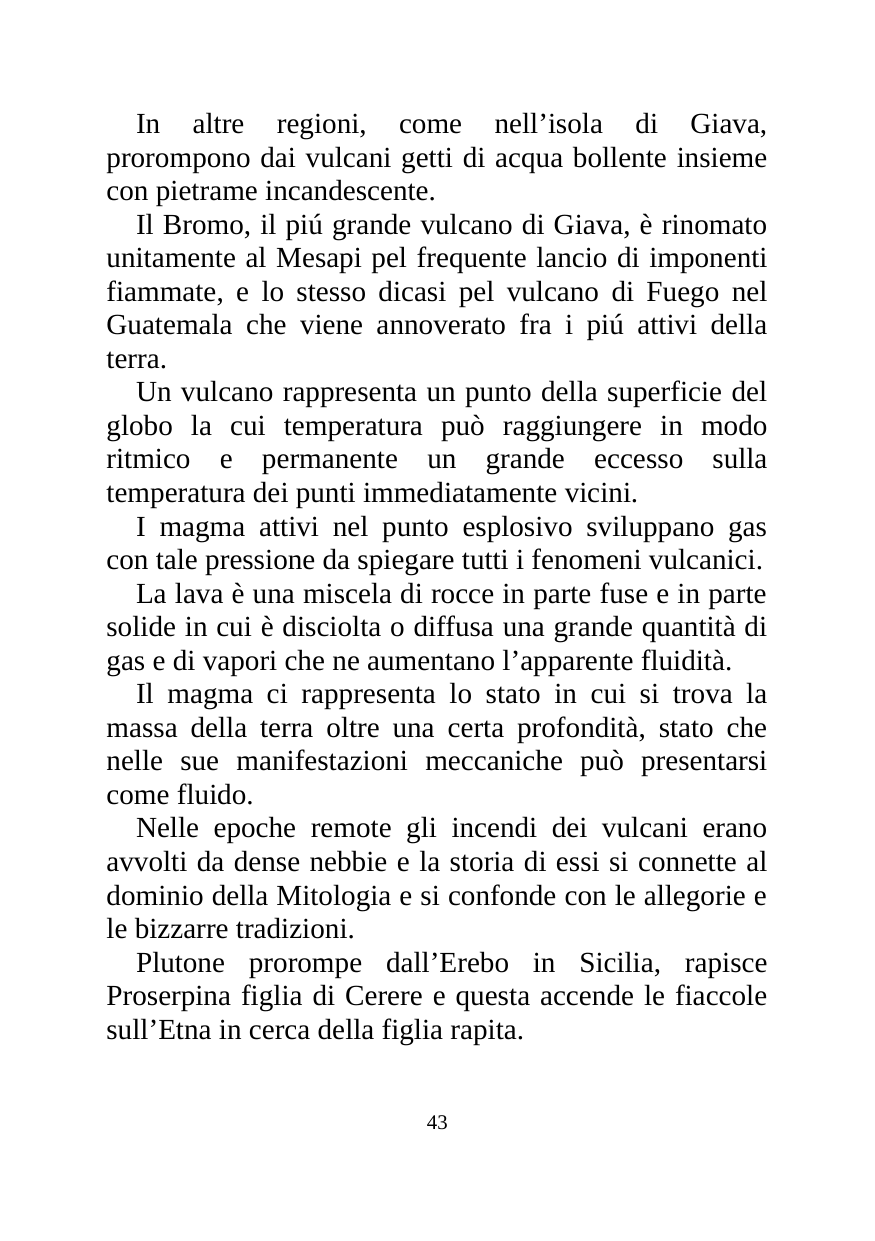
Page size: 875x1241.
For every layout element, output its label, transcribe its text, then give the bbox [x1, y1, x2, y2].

text I magma attivi nel punto esplosivo sviluppano gas con tale pressione da spiegare tutti i fenomeni vulcanici. [106, 509, 768, 576]
text In altre regioni, come nell’isola di Giava, prorompono dai vulcani getti di acqua bollente insieme con pietrame incandescente. [106, 106, 768, 207]
text La lava è una miscela di rocce in parte fuse e in parte solide in cui è disciolta o diffusa una grande quantità di gas e di vapori che ne aumentano l’apparente fluidità. [106, 576, 768, 676]
text Plutone prorompe dall’Erebo in Sicilia, rapisce Proserpina figlia di Cerere e questa accende le fiaccole sull’Etna in cerca della figlia rapita. [106, 945, 768, 1045]
text Il Bromo, il piú grande vulcano di Giava, è rinomato unitamente al Mesapi pel frequente lancio di imponenti fiammate, e lo stesso dicasi pel vulcano di Fuego nel Guatemala che viene annoverato fra i piú attivi della terra. [106, 207, 768, 374]
text Un vulcano rappresenta un punto della superficie del globo la cui temperatura può raggiungere in modo ritmico e permanente un grande eccesso sulla temperatura dei punti immediatamente vicini. [106, 374, 768, 509]
text Nelle epoche remote gli incendi dei vulcani erano avvolti da dense nebbie e la storia di essi si connette al dominio della Mitologia e si confonde con le allegorie e le bizzarre tradizioni. [106, 811, 768, 945]
text Il magma ci rappresenta lo stato in cui si trova la massa della terra oltre una certa profondità, stato che nelle sue manifestazioni meccaniche può presentarsi come fluido. [106, 676, 768, 811]
